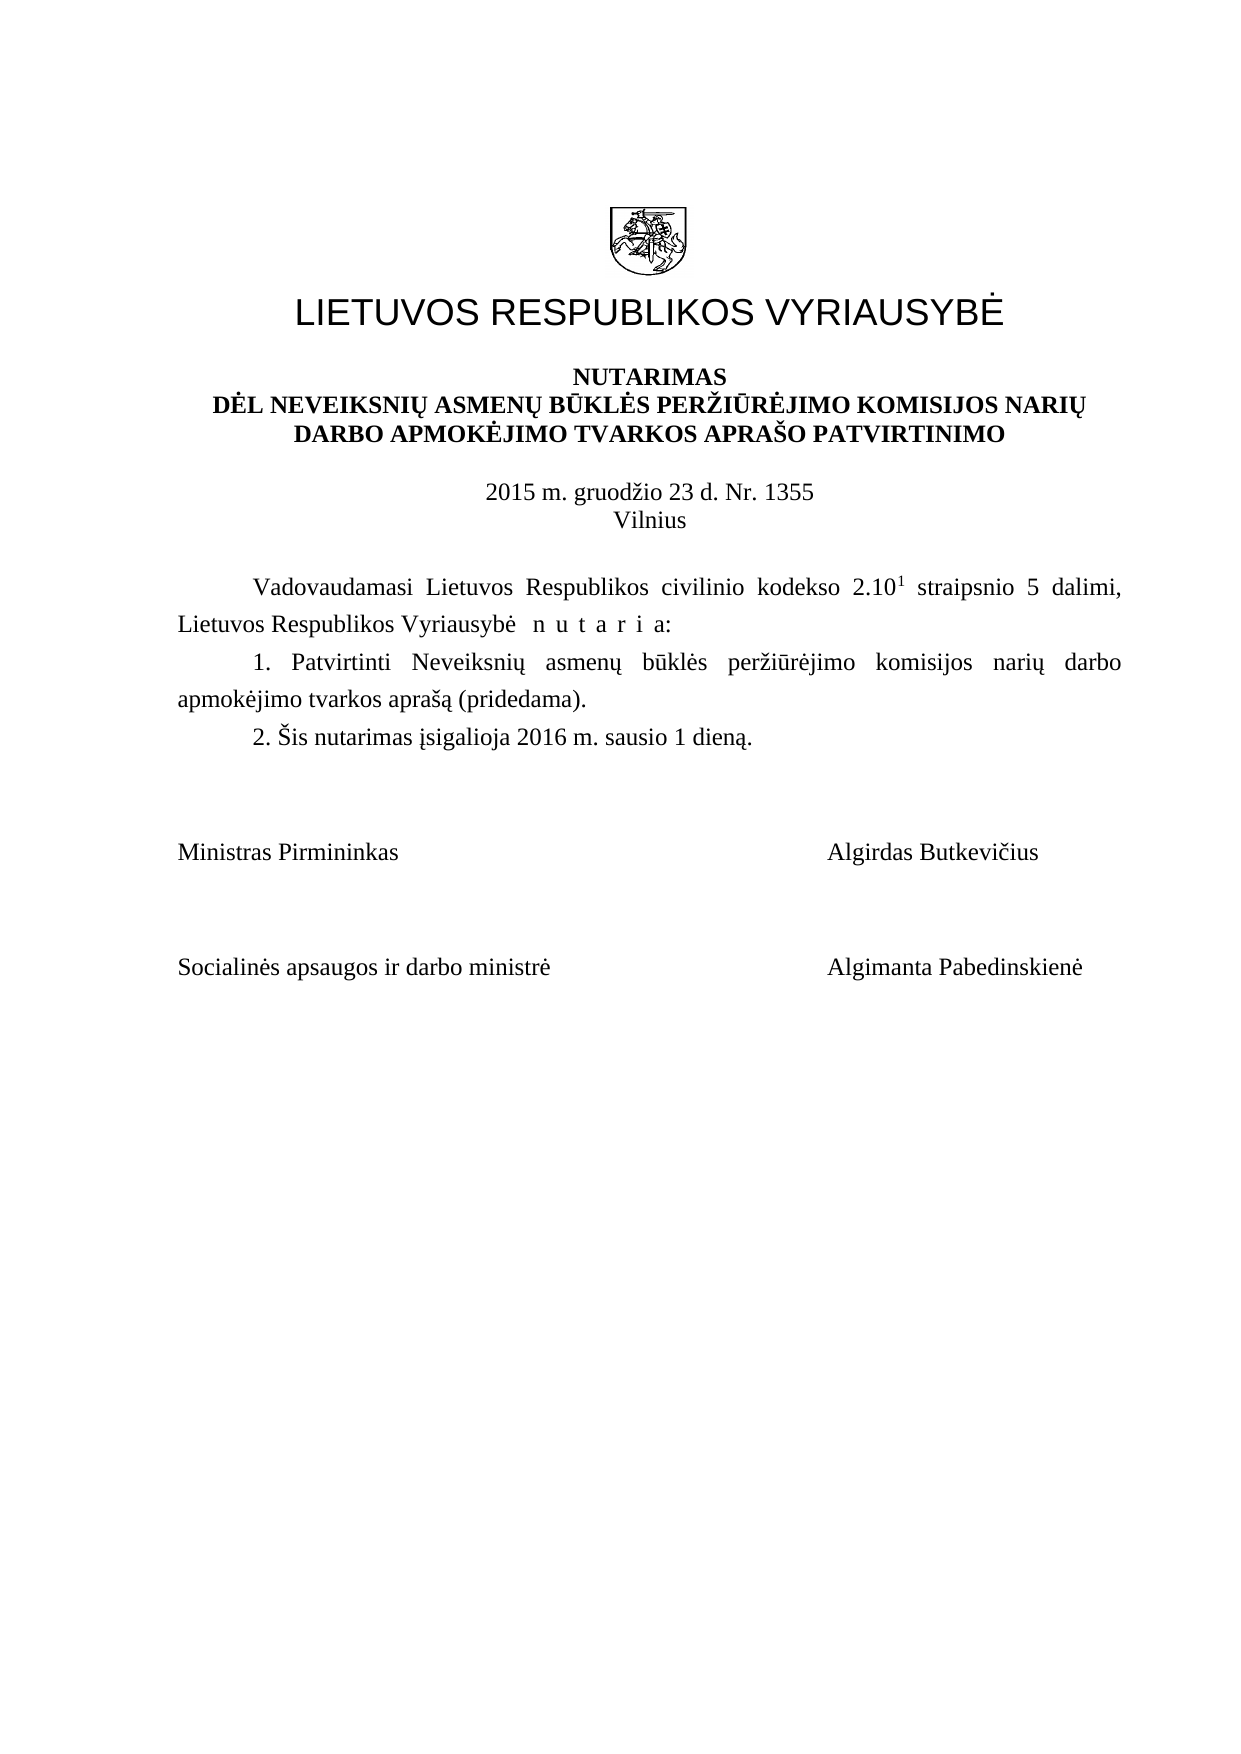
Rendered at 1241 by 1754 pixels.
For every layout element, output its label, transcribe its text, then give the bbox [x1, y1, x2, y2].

text Ministras Pirmininkas Algirdas Butkevičius [177, 837, 1122, 865]
text Dėl NEVEIKSNIŲ ASMENŲ BŪKLĖS PERŽIŪRĖJIMO KOMISIJOS NARIŲ DARBO APMOKĖJIMO TVARKOS APRAŠO PATVIRTINIMO [177, 390, 1122, 448]
text Lietuvos Respublikos Vyriausybė [177, 290, 1122, 333]
text Socialinės apsaugos ir darbo ministrė Algimanta Pabedinskienė [177, 952, 1122, 980]
text 2015 m. gruodžio 23 d. Nr. 1355 Vilnius [177, 477, 1122, 534]
text nutarimas [177, 362, 1122, 390]
text 1. Patvirtinti Neveiksnių asmenų būklės peržiūrėjimo komisijos narių darbo apmokėjimo tvarkos aprašą (pridedama). [177, 638, 1122, 713]
text Vadovaudamasi Lietuvos Respublikos civilinio kodekso 2.101 straipsnio 5 dalimi, Lietuvos Respublikos Vyriausybė nutaria: [177, 563, 1122, 638]
text 2. Šis nutarimas įsigalioja 2016 m. sausio 1 dieną. [177, 713, 1122, 750]
